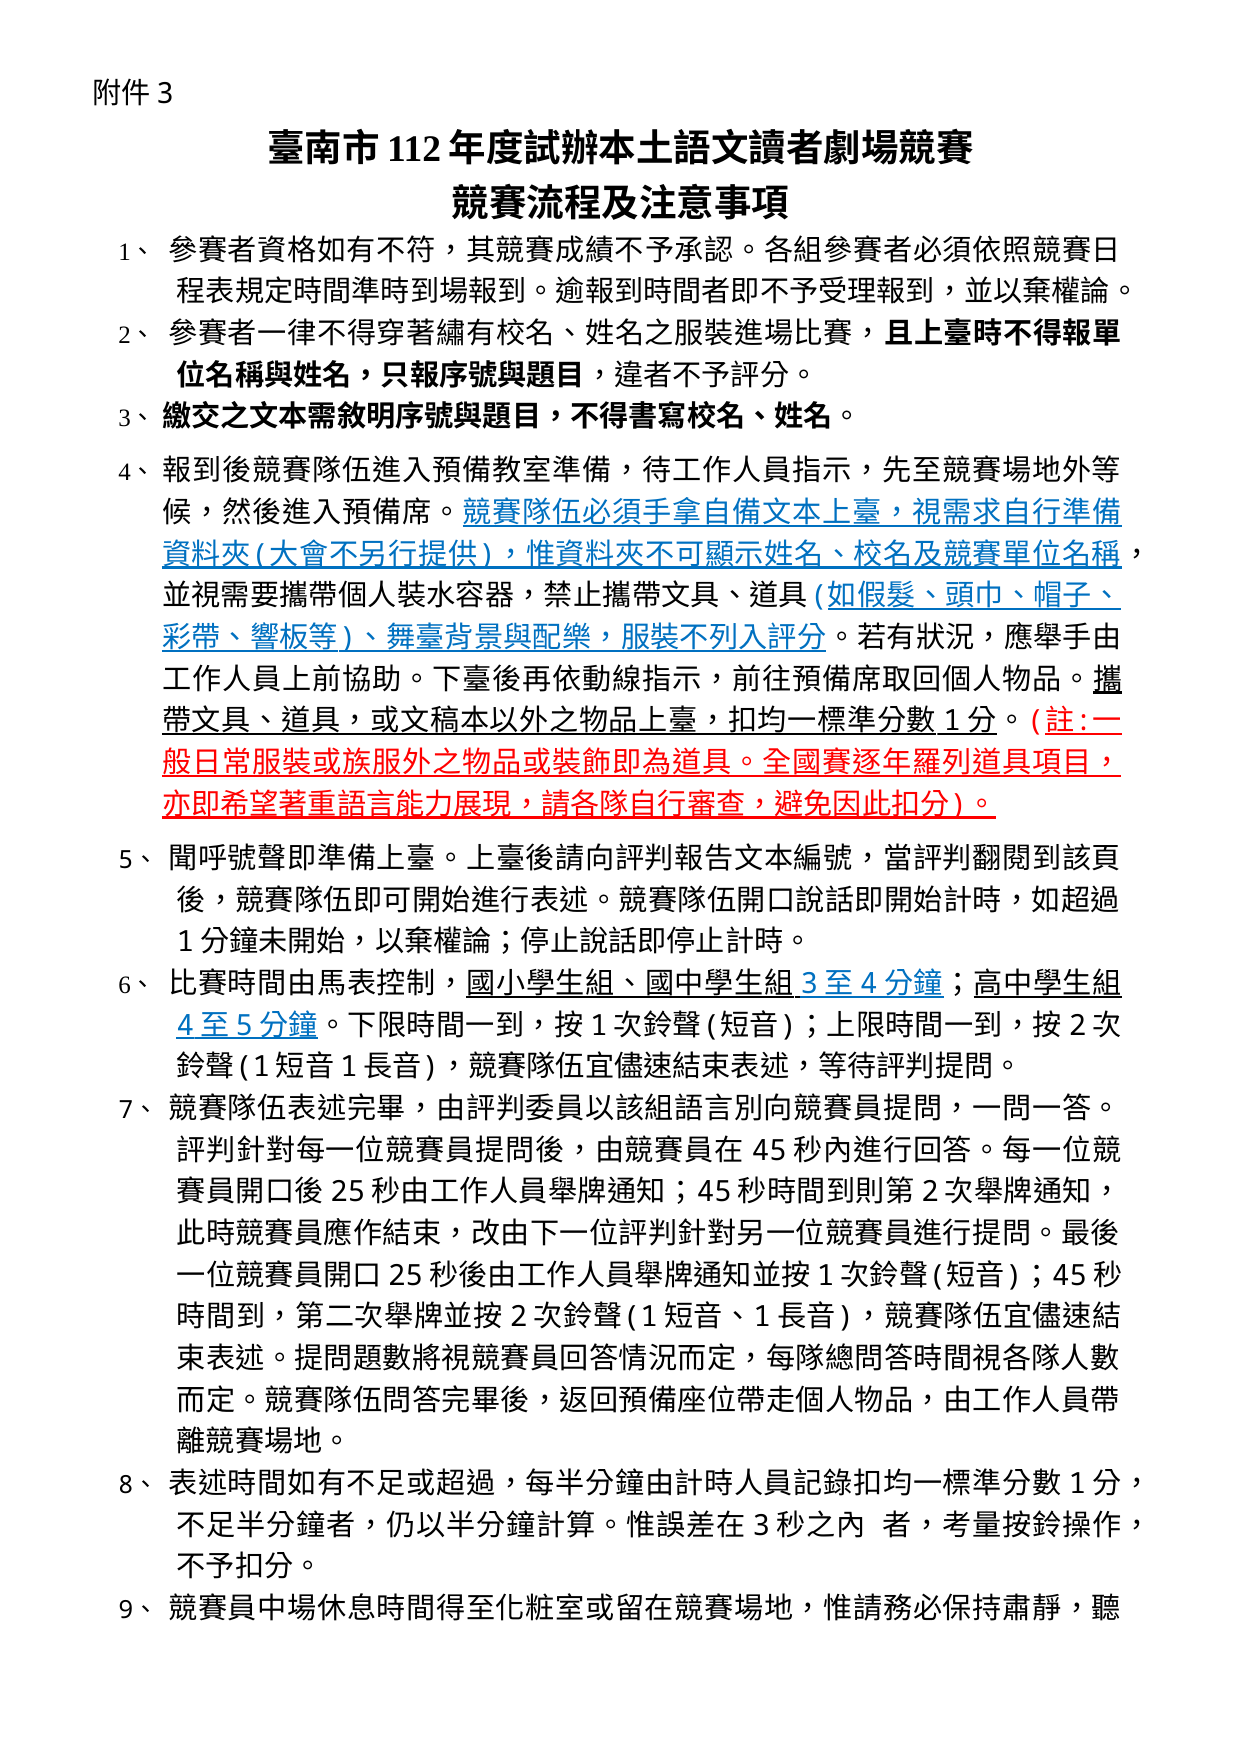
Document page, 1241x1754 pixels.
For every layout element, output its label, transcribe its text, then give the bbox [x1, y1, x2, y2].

list 繳交之文本需敘明序號與題目，不得書寫校名、姓名。 [118, 393, 1122, 435]
list 參賽者資格如有不符，其競賽成績不予承認。各組參賽者必須依照競賽日程表規定時間準時到場報到。逾報到時間者即不予受理報到，並以棄權論。 [118, 227, 1122, 310]
list 聞呼號聲即準備上臺。上臺後請向評判報告文本編號，當評判翻閱到該頁後，競賽隊伍即可開始進行表述。競賽隊伍開口說話即開始計時，如超過1分鐘未開始，以棄權論；停止說話即停止計時。 [118, 835, 1122, 960]
list 競賽隊伍表述完畢，由評判委員以該組語言別向競賽員提問，一問一答。評判針對每一位競賽員提問後，由競賽員在45秒內進行回答。每一位競賽員開口後25秒由工作人員舉牌通知；45秒時間到則第2次舉牌通知，此時競賽員應作結束，改由下一位評判針對另一位競賽員進行提問。最後一位競賽員開口25秒後由工作人員舉牌通知並按1次鈴聲(短音)；45秒時間到，第二次舉牌並按2次鈴聲(1短音、1長音)，競賽隊伍宜儘速結束表述。提問題數將視競賽員回答情況而定，每隊總問答時間視各隊人數而定。競賽隊伍問答完畢後，返回預備座位帶走個人物品，由工作人員帶離競賽場地。 [118, 1085, 1122, 1460]
list 競賽員中場休息時間得至化粧室或留在競賽場地，惟請務必保持肅靜，聽 [118, 1585, 1122, 1627]
list 比賽時間由馬表控制，國小學生組、國中學生組3至4分鐘；高中學生組4至5分鐘。下限時間一到，按1次鈴聲(短音)；上限時間一到，按2次鈴聲(1短音1長音)，競賽隊伍宜儘速結束表述，等待評判提問。 [118, 960, 1122, 1085]
text 競賽流程及注意事項 [118, 172, 1122, 227]
text 附件3 [92, 70, 212, 112]
text 臺南市112年度試辦本土語文讀者劇場競賽 [77, 62, 1122, 172]
list 參賽者一律不得穿著繡有校名、姓名之服裝進場比賽，且上臺時不得報單位名稱與姓名，只報序號與題目，違者不予評分。 [118, 310, 1122, 393]
list 表述時間如有不足或超過，每半分鐘由計時人員記錄扣均一標準分數1分，不足半分鐘者，仍以半分鐘計算。惟誤差在3秒之內 者，考量按鈴操作，不予扣分。 [118, 1460, 1122, 1585]
list 報到後競賽隊伍進入預備教室準備，待工作人員指示，先至競賽場地外等候，然後進入預備席。競賽隊伍必須手拿自備文本上臺，視需求自行準備資料夾(大會不另行提供)，惟資料夾不可顯示姓名、校名及競賽單位名稱，並視需要攜帶個人裝水容器，禁止攜帶文具、道具(如假髮、頭巾、帽子、彩帶、響板等)、舞臺背景與配樂，服裝不列入評分。若有狀況，應舉手由工作人員上前協助。下臺後再依動線指示，前往預備席取回個人物品。攜帶文具、道具，或文稿本以外之物品上臺，扣均一標準分數1分。(註:一般日常服裝或族服外之物品或裝飾即為道具。全國賽逐年羅列道具項目，亦即希望著重語言能力展現，請各隊自行審查，避免因此扣分)。 [118, 447, 1122, 822]
